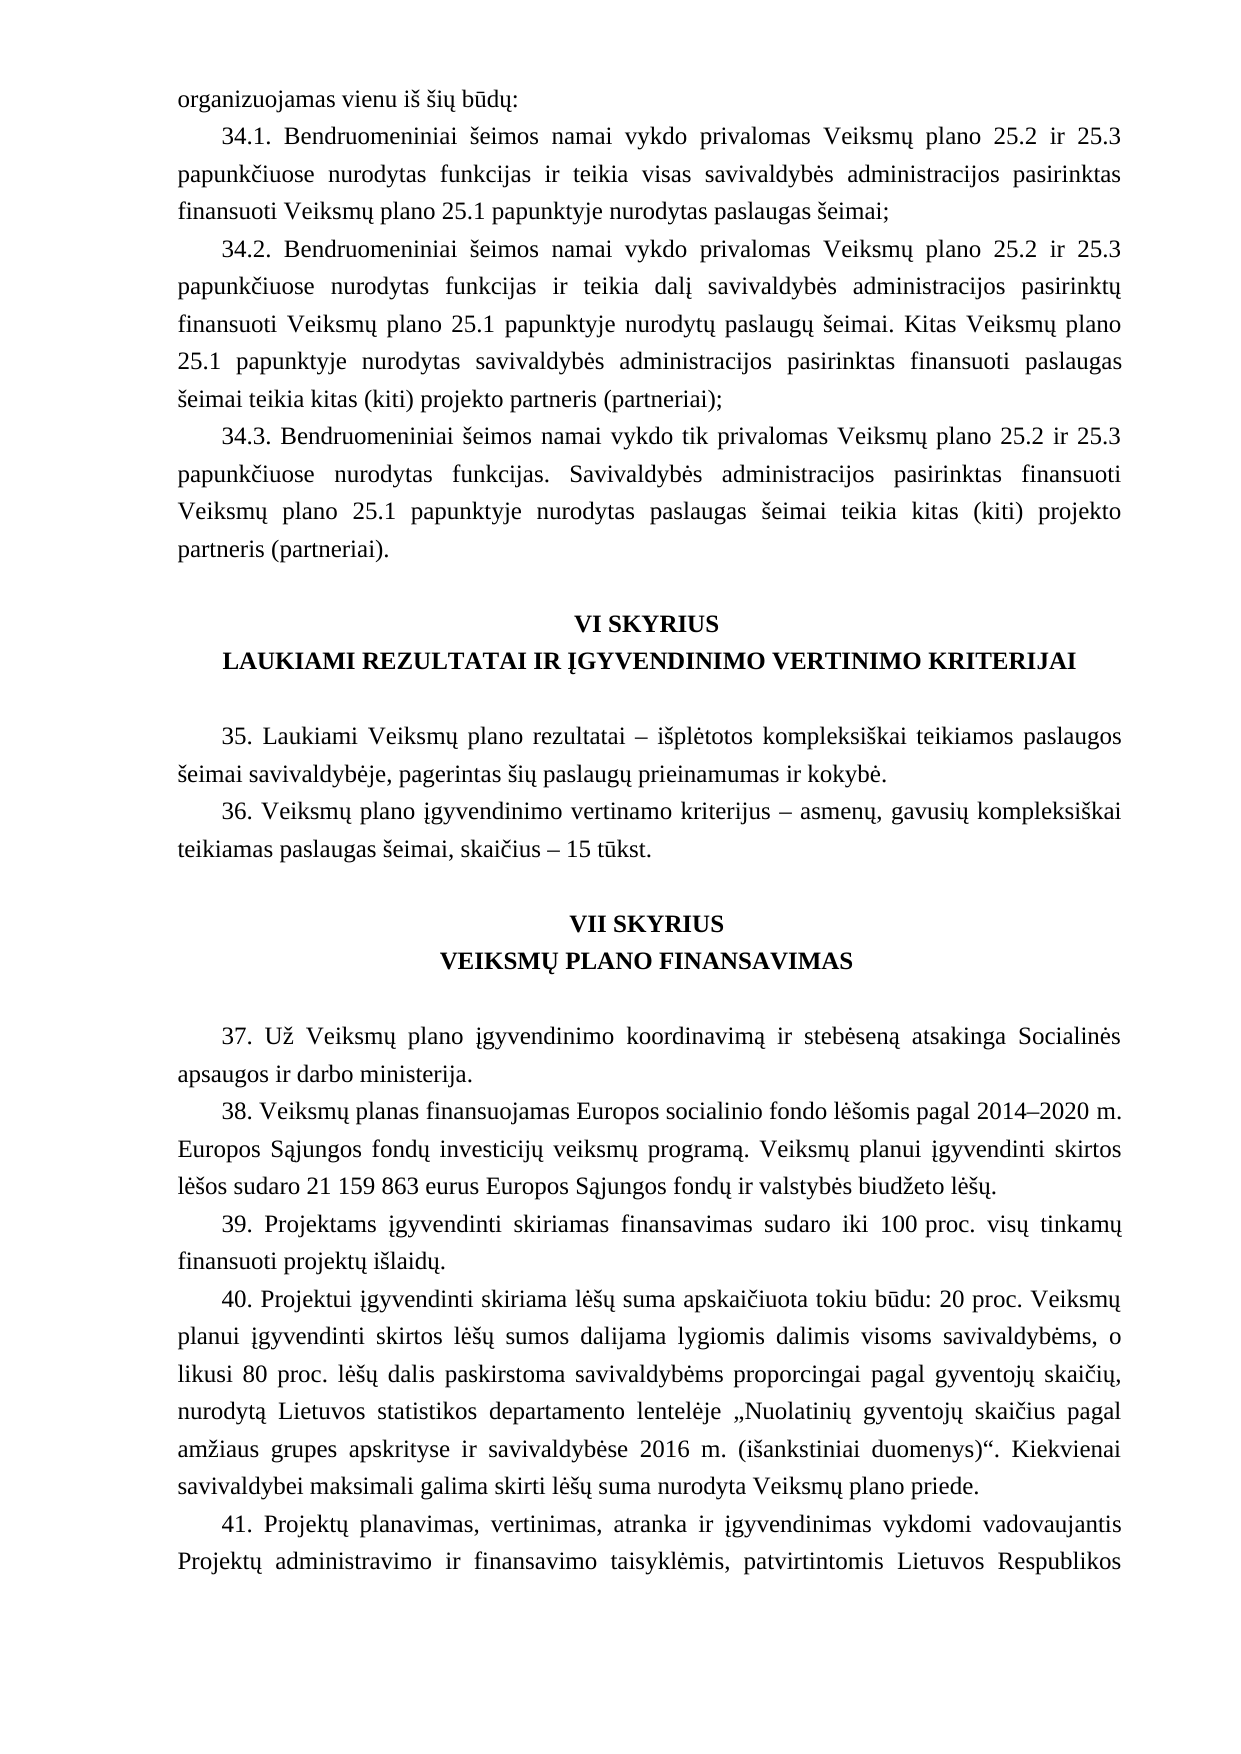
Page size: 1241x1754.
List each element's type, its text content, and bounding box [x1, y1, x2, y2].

text VEIKSMŲ PLANO FINANSAVIMAS [177, 937, 1122, 975]
text 40. Projektui įgyvendinti skiriama lėšų suma apskaičiuota tokiu būdu: 20 proc. Veiksmų planui įgyvendinti skirtos lėšų sumos dalijama lygiomis dalimis visoms savivaldybėms, o likusi 80 proc. lėšų dalis paskirstoma savivaldybėms proporcingai pagal gyventojų skaičių, nurodytą Lietuvos statistikos departamento lentelėje „Nuolatinių gyventojų skaičius pagal amžiaus grupes apskrityse ir savivaldybėse 2016 m. (išankstiniai duomenys)“. Kiekvienai savivaldybei maksimali galima skirti lėšų suma nurodyta Veiksmų plano priede. [177, 1275, 1122, 1500]
text 35. Laukiami Veiksmų plano rezultatai – išplėtotos kompleksiškai teikiamos paslaugos šeimai savivaldybėje, pagerintas šių paslaugų prieinamumas ir kokybė. [177, 712, 1122, 787]
text organizuojamas vienu iš šių būdų: [177, 75, 1122, 112]
text 41. Projektų planavimas, vertinimas, atranka ir įgyvendinimas vykdomi vadovaujantis Projektų administravimo ir finansavimo taisyklėmis, patvirtintomis Lietuvos Respublikos [177, 1500, 1122, 1575]
text 34.3. Bendruomeniniai šeimos namai vykdo tik privalomas Veiksmų plano 25.2 ir 25.3 papunkčiuose nurodytas funkcijas. Savivaldybės administracijos pasirinktas finansuoti Veiksmų plano 25.1 papunktyje nurodytas paslaugas šeimai teikia kitas (kiti) projekto partneris (partneriai). [177, 412, 1122, 562]
text 37. Už Veiksmų plano įgyvendinimo koordinavimą ir stebėseną atsakinga Socialinės apsaugos ir darbo ministerija. [177, 1012, 1122, 1087]
text 34.1. Bendruomeniniai šeimos namai vykdo privalomas Veiksmų plano 25.2 ir 25.3 papunkčiuose nurodytas funkcijas ir teikia visas savivaldybės administracijos pasirinktas finansuoti Veiksmų plano 25.1 papunktyje nurodytas paslaugas šeimai; [177, 112, 1122, 225]
text 39. Projektams įgyvendinti skiriamas finansavimas sudaro iki 100 proc. visų tinkamų finansuoti projektų išlaidų. [177, 1200, 1122, 1275]
text 34.2. Bendruomeniniai šeimos namai vykdo privalomas Veiksmų plano 25.2 ir 25.3 papunkčiuose nurodytas funkcijas ir teikia dalį savivaldybės administracijos pasirinktų finansuoti Veiksmų plano 25.1 papunktyje nurodytų paslaugų šeimai. Kitas Veiksmų plano 25.1 papunktyje nurodytas savivaldybės administracijos pasirinktas finansuoti paslaugas šeimai teikia kitas (kiti) projekto partneris (partneriai); [177, 225, 1122, 412]
text VII SKYRIUS [177, 900, 1122, 937]
text VI SKYRIUS [177, 600, 1122, 637]
text 38. Veiksmų planas finansuojamas Europos socialinio fondo lėšomis pagal 2014–2020 m. Europos Sąjungos fondų investicijų veiksmų programą. Veiksmų planui įgyvendinti skirtos lėšos sudaro 21 159 863 eurus Europos Sąjungos fondų ir valstybės biudžeto lėšų. [177, 1087, 1122, 1200]
text 36. Veiksmų plano įgyvendinimo vertinamo kriterijus – asmenų, gavusių kompleksiškai teikiamas paslaugas šeimai, skaičius – 15 tūkst. [177, 787, 1122, 862]
text LAUKIAMI REZULTATAI IR ĮGYVENDINIMO VERTINIMO KRITERIJAI [177, 637, 1122, 675]
